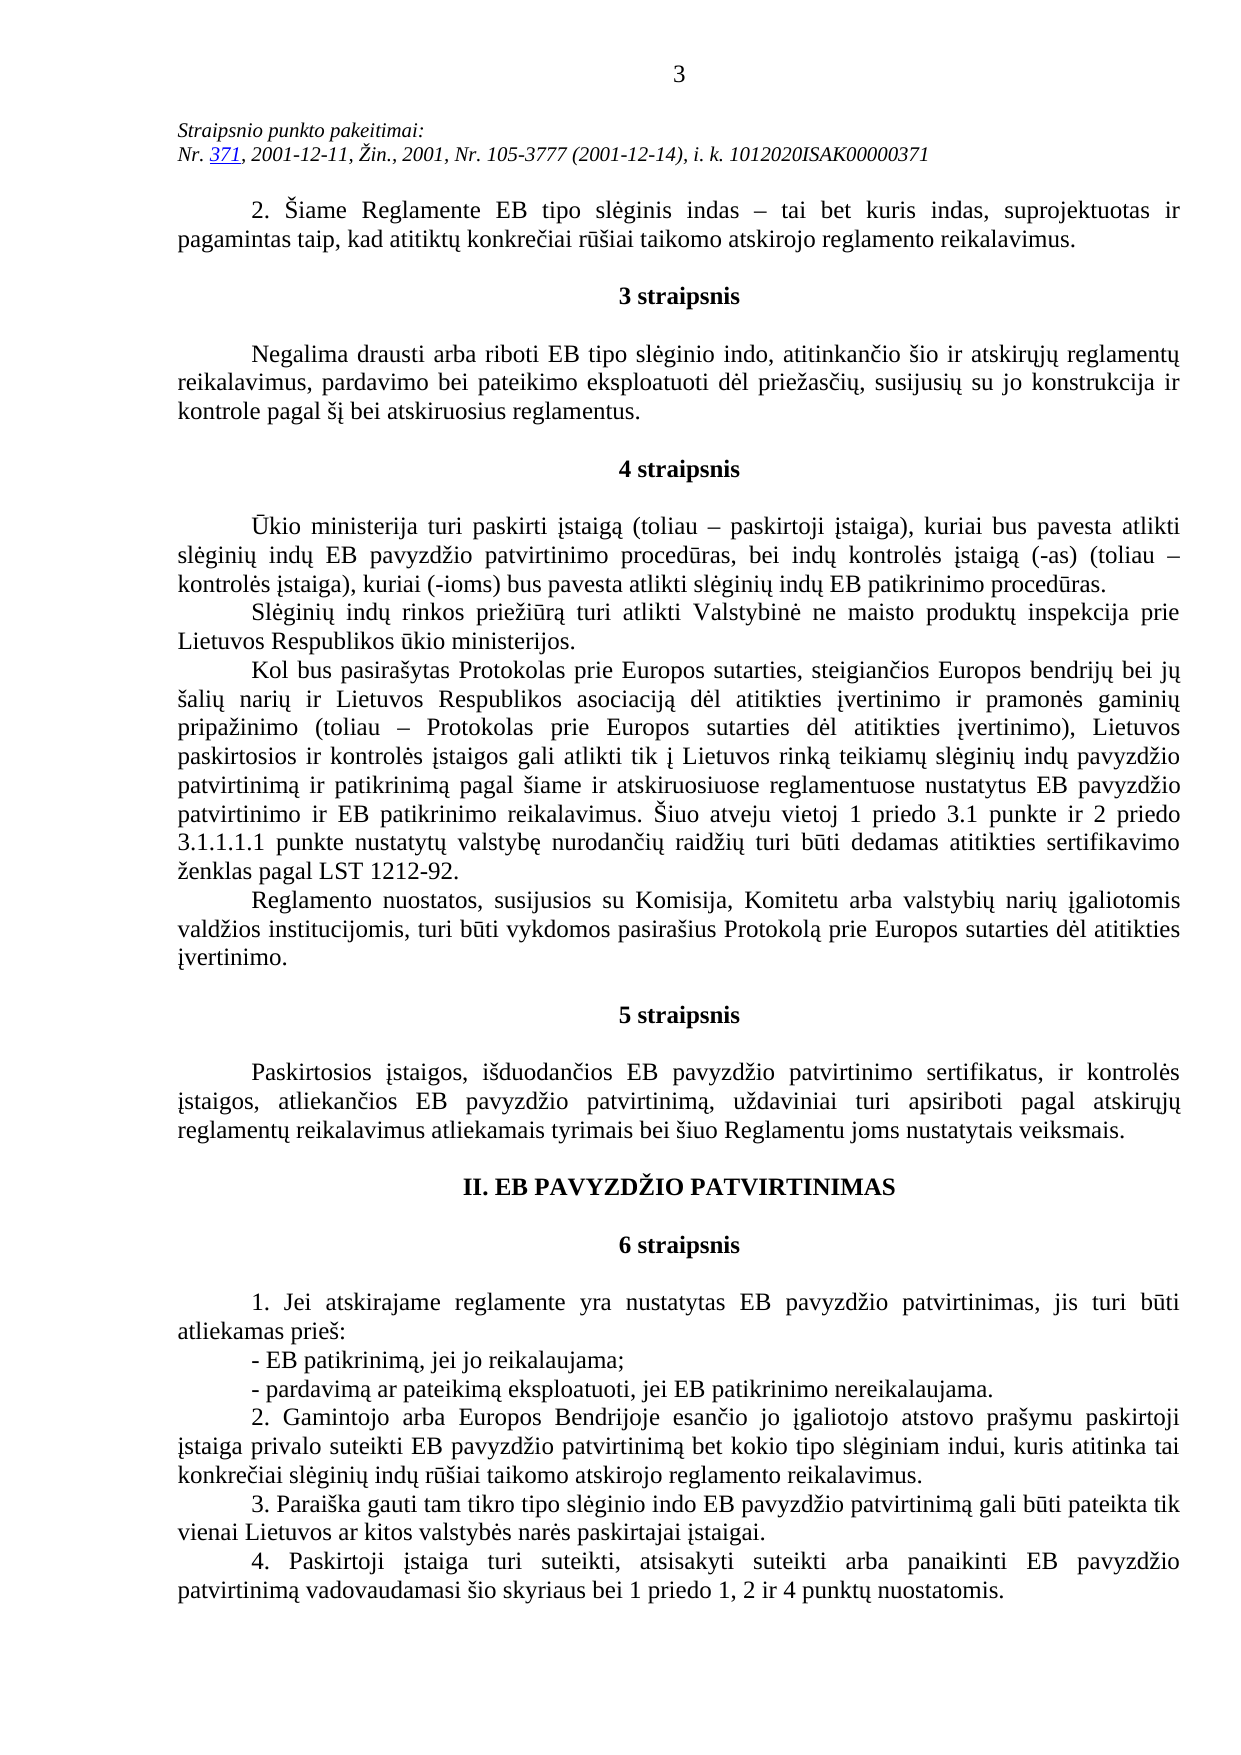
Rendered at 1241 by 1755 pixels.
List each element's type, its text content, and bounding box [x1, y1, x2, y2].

text Reglamento nuostatos, susijusios su Komisija, Komitetu arba valstybių narių įgaliotomis valdžios institucijomis, turi būti vykdomos pasirašius Protokolą prie Europos sutarties dėl atitikties įvertinimo. [177, 885, 1181, 971]
text II. EB pavyzdžio patvirtinimas [177, 1172, 1181, 1201]
text 4 straipsnis [177, 454, 1181, 482]
text Ūkio ministerija turi paskirti įstaigą (toliau – paskirtoji įstaiga), kuriai bus pavesta atlikti slėginių indų EB pavyzdžio patvirtinimo procedūras, bei indų kontrolės įstaigą (-as) (toliau – kontrolės įstaiga), kuriai (-ioms) bus pavesta atlikti slėginių indų EB patikrinimo procedūras. [177, 511, 1181, 597]
text Straipsnio punkto pakeitimai: [177, 118, 1181, 142]
text 1. Jei atskirajame reglamente yra nustatytas EB pavyzdžio patvirtinimas, jis turi būti atliekamas prieš: [177, 1287, 1181, 1345]
text Slėginių indų rinkos priežiūrą turi atlikti Valstybinė ne maisto produktų inspekcija prie Lietuvos Respublikos ūkio ministerijos. [177, 597, 1181, 655]
text 5 straipsnis [177, 1000, 1181, 1029]
text 6 straipsnis [177, 1230, 1181, 1259]
text 3 straipsnis [177, 281, 1181, 310]
text 4. Paskirtoji įstaiga turi suteikti, atsisakyti suteikti arba panaikinti EB pavyzdžio patvirtinimą vadovaudamasi šio skyriaus bei 1 priedo 1, 2 ir 4 punktų nuostatomis. [177, 1546, 1181, 1604]
text - pardavimą ar pateikimą eksploatuoti, jei EB patikrinimo nereikalaujama. [177, 1374, 1181, 1402]
text Nr. 371, 2001-12-11, Žin., 2001, Nr. 105-3777 (2001-12-14), i. k. 1012020ISAK00000371 [177, 142, 1181, 166]
text 2. Gamintojo arba Europos Bendrijoje esančio jo įgaliotojo atstovo prašymu paskirtoji įstaiga privalo suteikti EB pavyzdžio patvirtinimą bet kokio tipo slėginiam indui, kuris atitinka tai konkrečiai slėginių indų rūšiai taikomo atskirojo reglamento reikalavimus. [177, 1402, 1181, 1489]
text - EB patikrinimą, jei jo reikalaujama; [177, 1345, 1181, 1374]
text 2. Šiame Reglamente EB tipo slėginis indas – tai bet kuris indas, suprojektuotas ir pagamintas taip, kad atitiktų konkrečiai rūšiai taikomo atskirojo reglamento reikalavimus. [177, 195, 1181, 252]
text Paskirtosios įstaigos, išduodančios EB pavyzdžio patvirtinimo sertifikatus, ir kontrolės įstaigos, atliekančios EB pavyzdžio patvirtinimą, uždaviniai turi apsiriboti pagal atskirųjų reglamentų reikalavimus atliekamais tyrimais bei šiuo Reglamentu joms nustatytais veiksmais. [177, 1057, 1181, 1144]
text Negalima drausti arba riboti EB tipo slėginio indo, atitinkančio šio ir atskirųjų reglamentų reikalavimus, pardavimo bei pateikimo eksploatuoti dėl priežasčių, susijusių su jo konstrukcija ir kontrole pagal šį bei atskiruosius reglamentus. [177, 339, 1181, 425]
text 3. Paraiška gauti tam tikro tipo slėginio indo EB pavyzdžio patvirtinimą gali būti pateikta tik vienai Lietuvos ar kitos valstybės narės paskirtajai įstaigai. [177, 1489, 1181, 1546]
text Kol bus pasirašytas Protokolas prie Europos sutarties, steigiančios Europos bendrijų bei jų šalių narių ir Lietuvos Respublikos asociaciją dėl atitikties įvertinimo ir pramonės gaminių pripažinimo (toliau – Protokolas prie Europos sutarties dėl atitikties įvertinimo), Lietuvos paskirtosios ir kontrolės įstaigos gali atlikti tik į Lietuvos rinką teikiamų slėginių indų pavyzdžio patvirtinimą ir patikrinimą pagal šiame ir atskiruosiuose reglamentuose nustatytus EB pavyzdžio patvirtinimo ir EB patikrinimo reikalavimus. Šiuo atveju vietoj 1 priedo 3.1 punkte ir 2 priedo 3.1.1.1.1 punkte nustatytų valstybę nurodančių raidžių turi būti dedamas atitikties sertifikavimo ženklas pagal LST 1212-92. [177, 655, 1181, 885]
